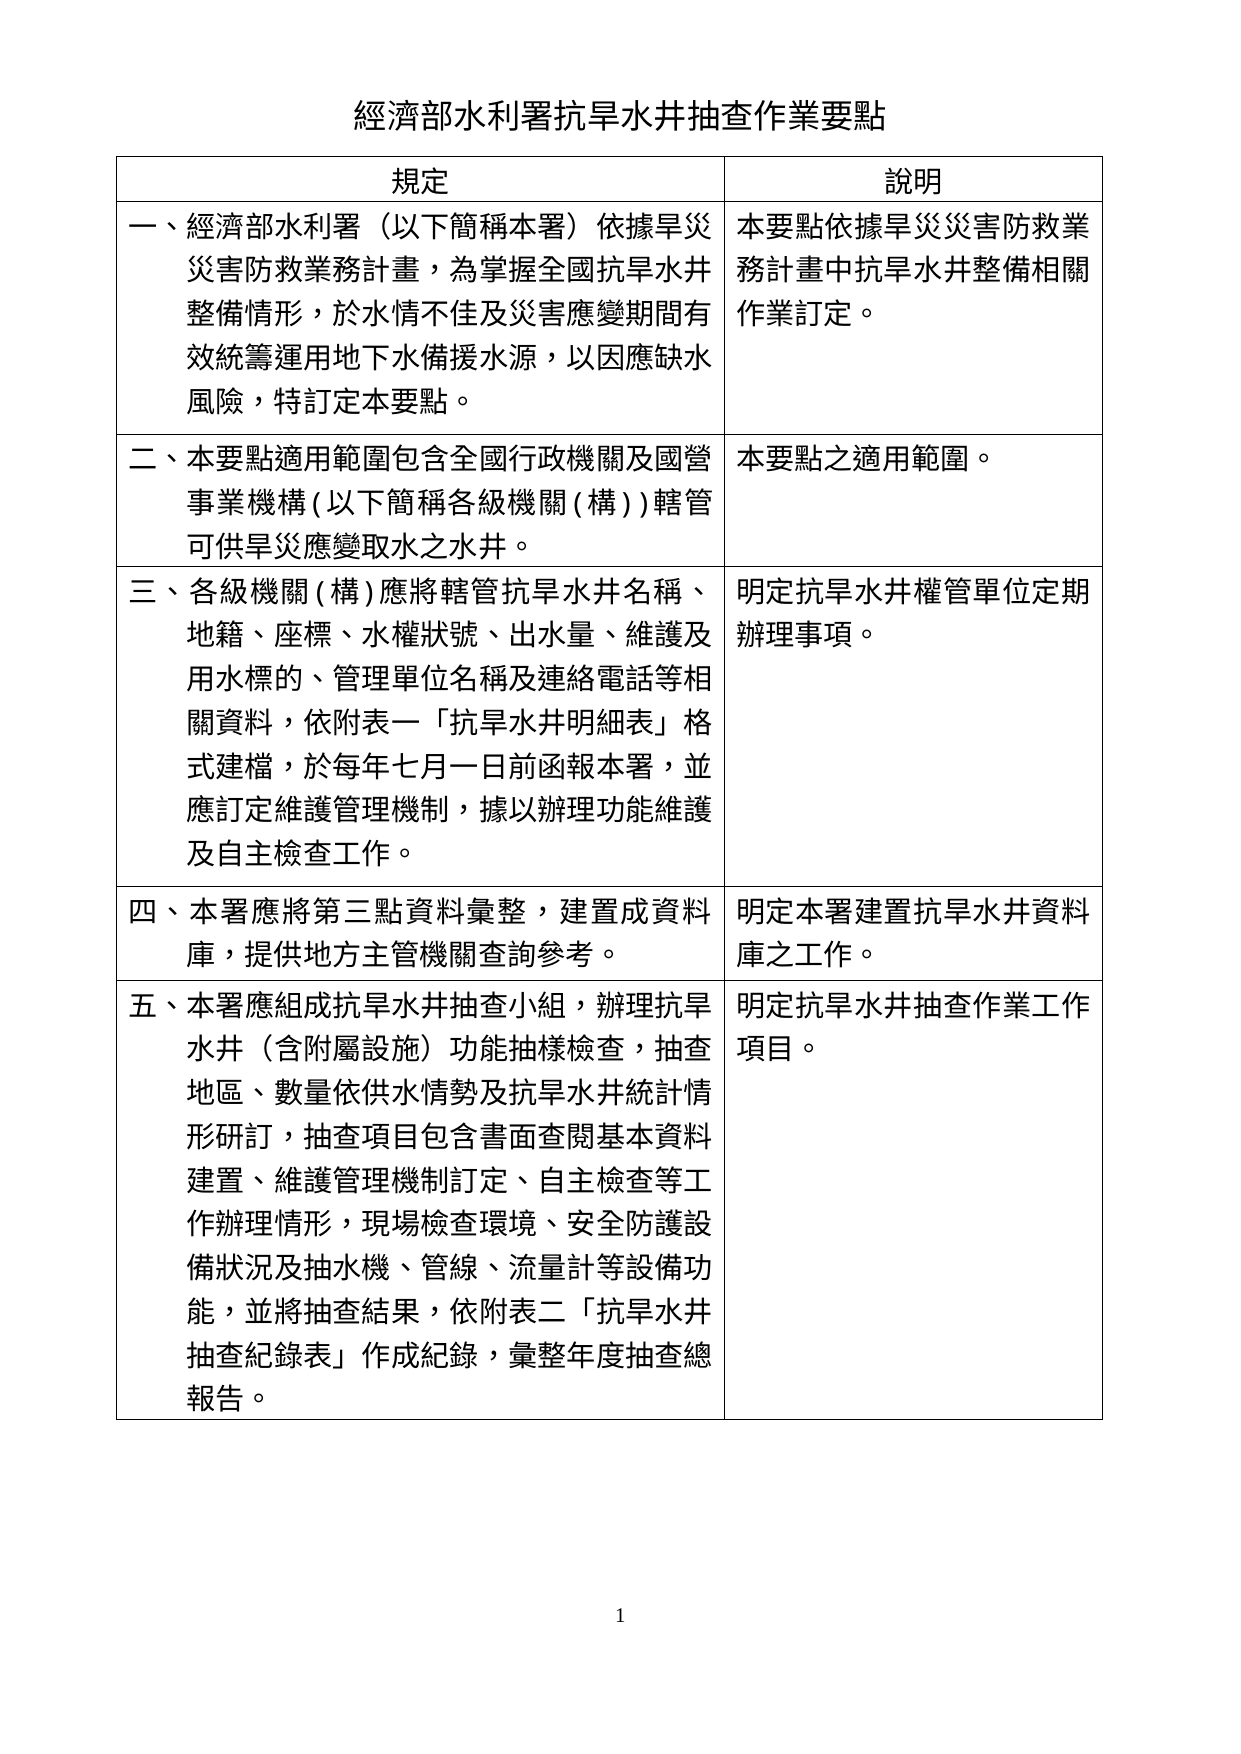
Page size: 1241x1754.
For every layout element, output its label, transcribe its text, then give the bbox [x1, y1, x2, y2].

table_cell 明定抗旱水井權管單位定期辦理事項。 [725, 567, 1102, 886]
table_header 說明 [725, 157, 1102, 201]
table_cell 本要點之適用範圍。 [725, 435, 1102, 566]
table_cell 四、本署應將第三點資料彙整，建置成資料庫，提供地方主管機關查詢參考。 [117, 887, 724, 980]
table_cell 本要點依據旱災災害防救業務計畫中抗旱水井整備相關作業訂定。 [725, 202, 1102, 434]
table_cell 五、本署應組成抗旱水井抽查小組，辦理抗旱水井（含附屬設施）功能抽樣檢查，抽查地區、數量依供水情勢及抗旱水井統計情形研訂，抽查項目包含書面查閱基本資料建置、維護管理機制訂定、自主檢查等工作辦理情形，現場檢查環境、安全防護設備狀況及抽水機、管線、流量計等設備功能，並將抽查結果，依附表二「抗旱水井抽查紀錄表」作成紀錄，彙整年度抽查總報告。 [117, 981, 724, 1418]
table_cell 明定抗旱水井抽查作業工作項目。 [725, 981, 1102, 1418]
table_cell 一、經濟部水利署（以下簡稱本署）依據旱災災害防救業務計畫，為掌握全國抗旱水井整備情形，於水情不佳及災害應變期間有效統籌運用地下水備援水源，以因應缺水風險，特訂定本要點。 [117, 202, 724, 434]
table_cell 三、各級機關(構)應將轄管抗旱水井名稱、地籍、座標、水權狀號、出水量、維護及用水標的、管理單位名稱及連絡電話等相關資料，依附表一「抗旱水井明細表」格式建檔，於每年七月一日前函報本署，並應訂定維護管理機制，據以辦理功能維護及自主檢查工作。 [117, 567, 724, 886]
table_cell 明定本署建置抗旱水井資料庫之工作。 [725, 887, 1102, 980]
table_header 規定 [117, 157, 724, 201]
text 經濟部水利署抗旱水井抽查作業要點 [118, 94, 1122, 137]
table_cell 二、本要點適用範圍包含全國行政機關及國營事業機構(以下簡稱各級機關(構))轄管可供旱災應變取水之水井。 [117, 435, 724, 566]
